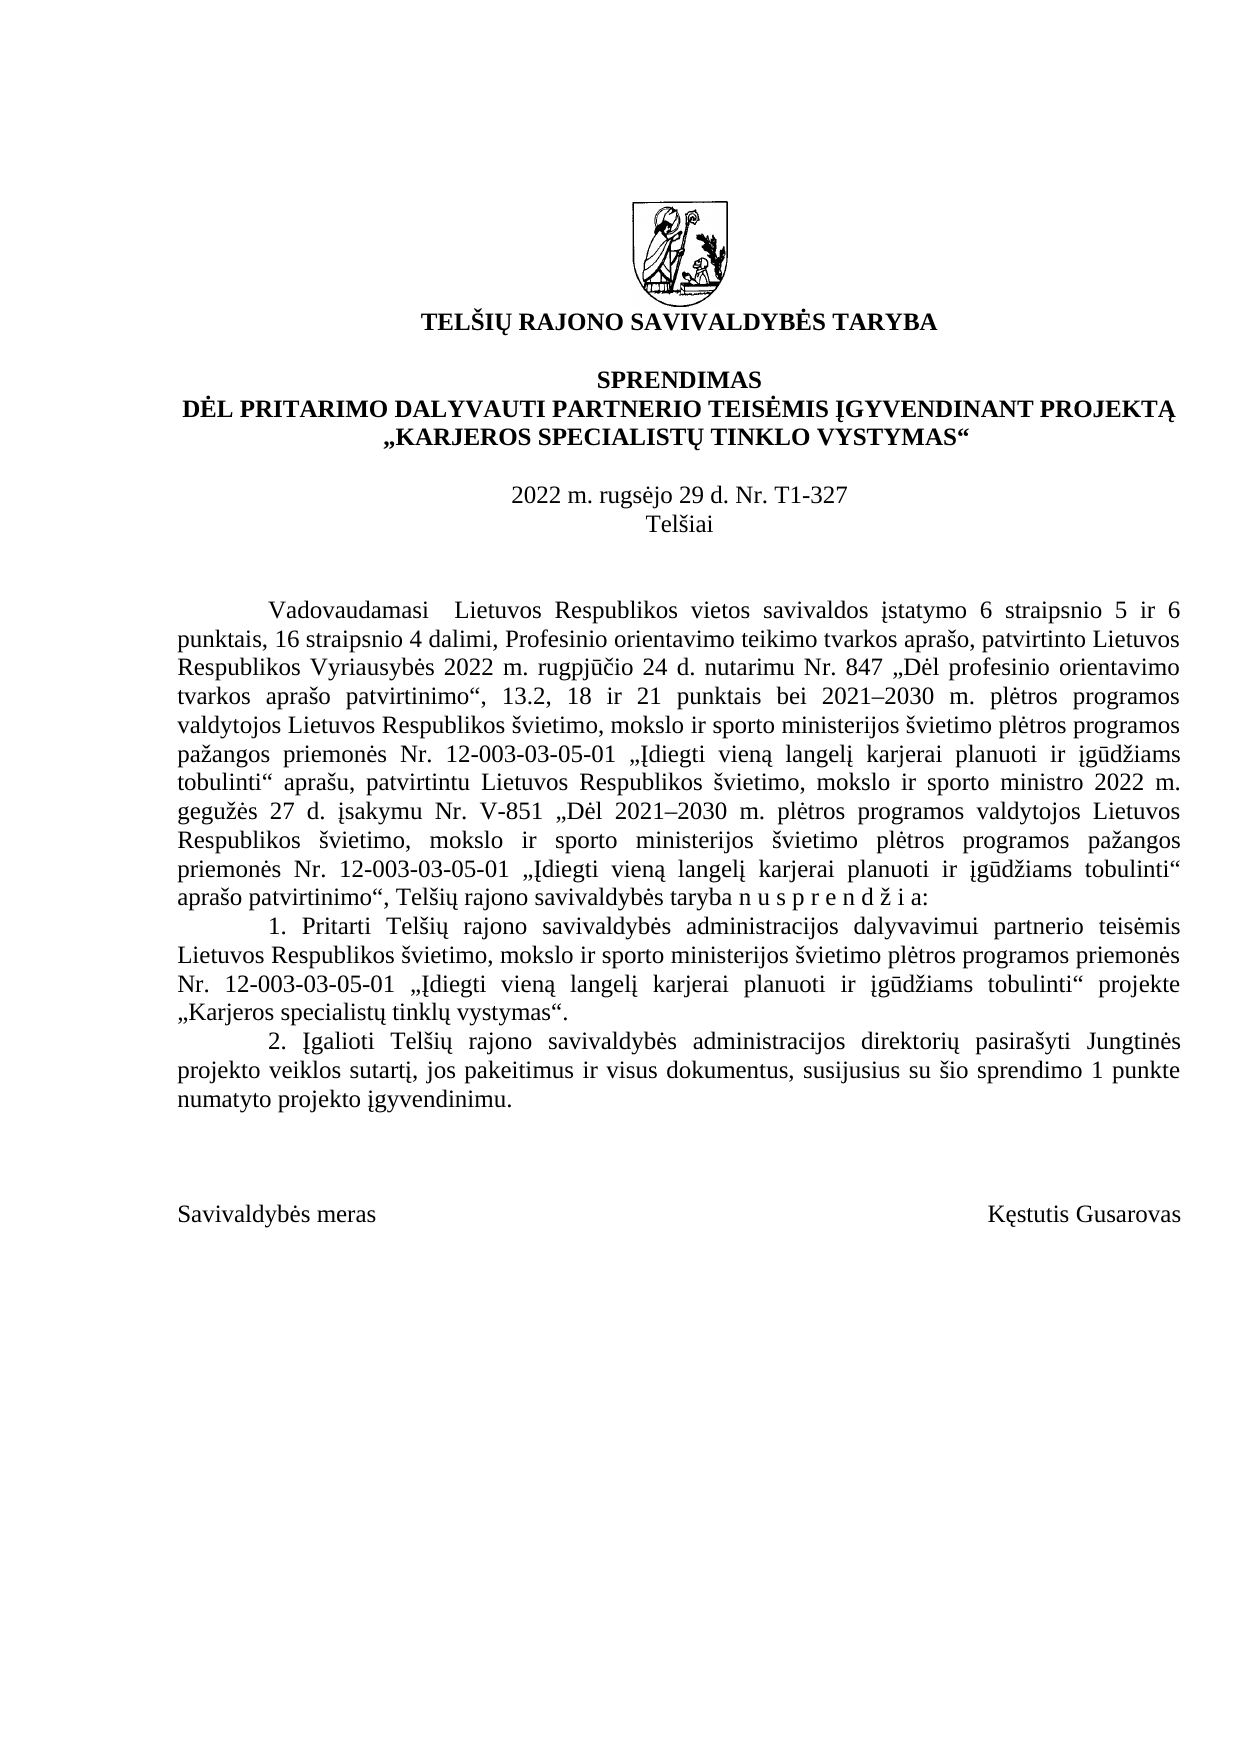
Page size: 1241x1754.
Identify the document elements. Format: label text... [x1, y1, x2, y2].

text SPRENDIMAS [177, 365, 1182, 394]
text TELŠIŲ RAJONO SAVIVALDYBĖS TARYBA [177, 307, 1182, 336]
text 1. Pritarti Telšių rajono savivaldybės administracijos dalyvavimui partnerio teisėmis Lietuvos Respublikos švietimo, mokslo ir sporto ministerijos švietimo plėtros programos priemonės Nr. 12-003-03-05-01 „Įdiegti vieną langelį karjerai planuoti ir įgūdžiams tobulinti“ projekte „Karjeros specialistų tinklų vystymas“. [177, 911, 1182, 1026]
text 2022 m. rugsėjo 29 d. Nr. T1-327 [177, 480, 1182, 509]
text Savivaldybės meras Kęstutis Gusarovas [177, 1199, 1182, 1227]
text DĖL PRITARIMO DALYVAUTI PARTNERIO TEISĖMIS ĮGYVENDINANT PROJEKTĄ „KARJEROS SPECIALISTŲ TINKLO VYSTYMAS“ [177, 394, 1182, 451]
text 2. Įgalioti Telšių rajono savivaldybės administracijos direktorių pasirašyti Jungtinės projekto veiklos sutartį, jos pakeitimus ir visus dokumentus, susijusius su šio sprendimo 1 punkte numatyto projekto įgyvendinimu. [177, 1026, 1182, 1112]
text Vadovaudamasi Lietuvos Respublikos vietos savivaldos įstatymo 6 straipsnio 5 ir 6 punktais, 16 straipsnio 4 dalimi, Profesinio orientavimo teikimo tvarkos aprašo, patvirtinto Lietuvos Respublikos Vyriausybės 2022 m. rugpjūčio 24 d. nutarimu Nr. 847 „Dėl profesinio orientavimo tvarkos aprašo patvirtinimo“, 13.2, 18 ir 21 punktais bei 2021–2030 m. plėtros programos valdytojos Lietuvos Respublikos švietimo, mokslo ir sporto ministerijos švietimo plėtros programos pažangos priemonės Nr. 12-003-03-05-01 „Įdiegti vieną langelį karjerai planuoti ir įgūdžiams tobulinti“ aprašu, patvirtintu Lietuvos Respublikos švietimo, mokslo ir sporto ministro 2022 m. gegužės 27 d. įsakymu Nr. V-851 „Dėl 2021–2030 m. plėtros programos valdytojos Lietuvos Respublikos švietimo, mokslo ir sporto ministerijos švietimo plėtros programos pažangos priemonės Nr. 12-003-03-05-01 „Įdiegti vieną langelį karjerai planuoti ir įgūdžiams tobulinti“ aprašo patvirtinimo“, Telšių rajono savivaldybės taryba n u s p r e n d ž i a: [177, 595, 1182, 911]
text Telšiai [177, 509, 1182, 537]
